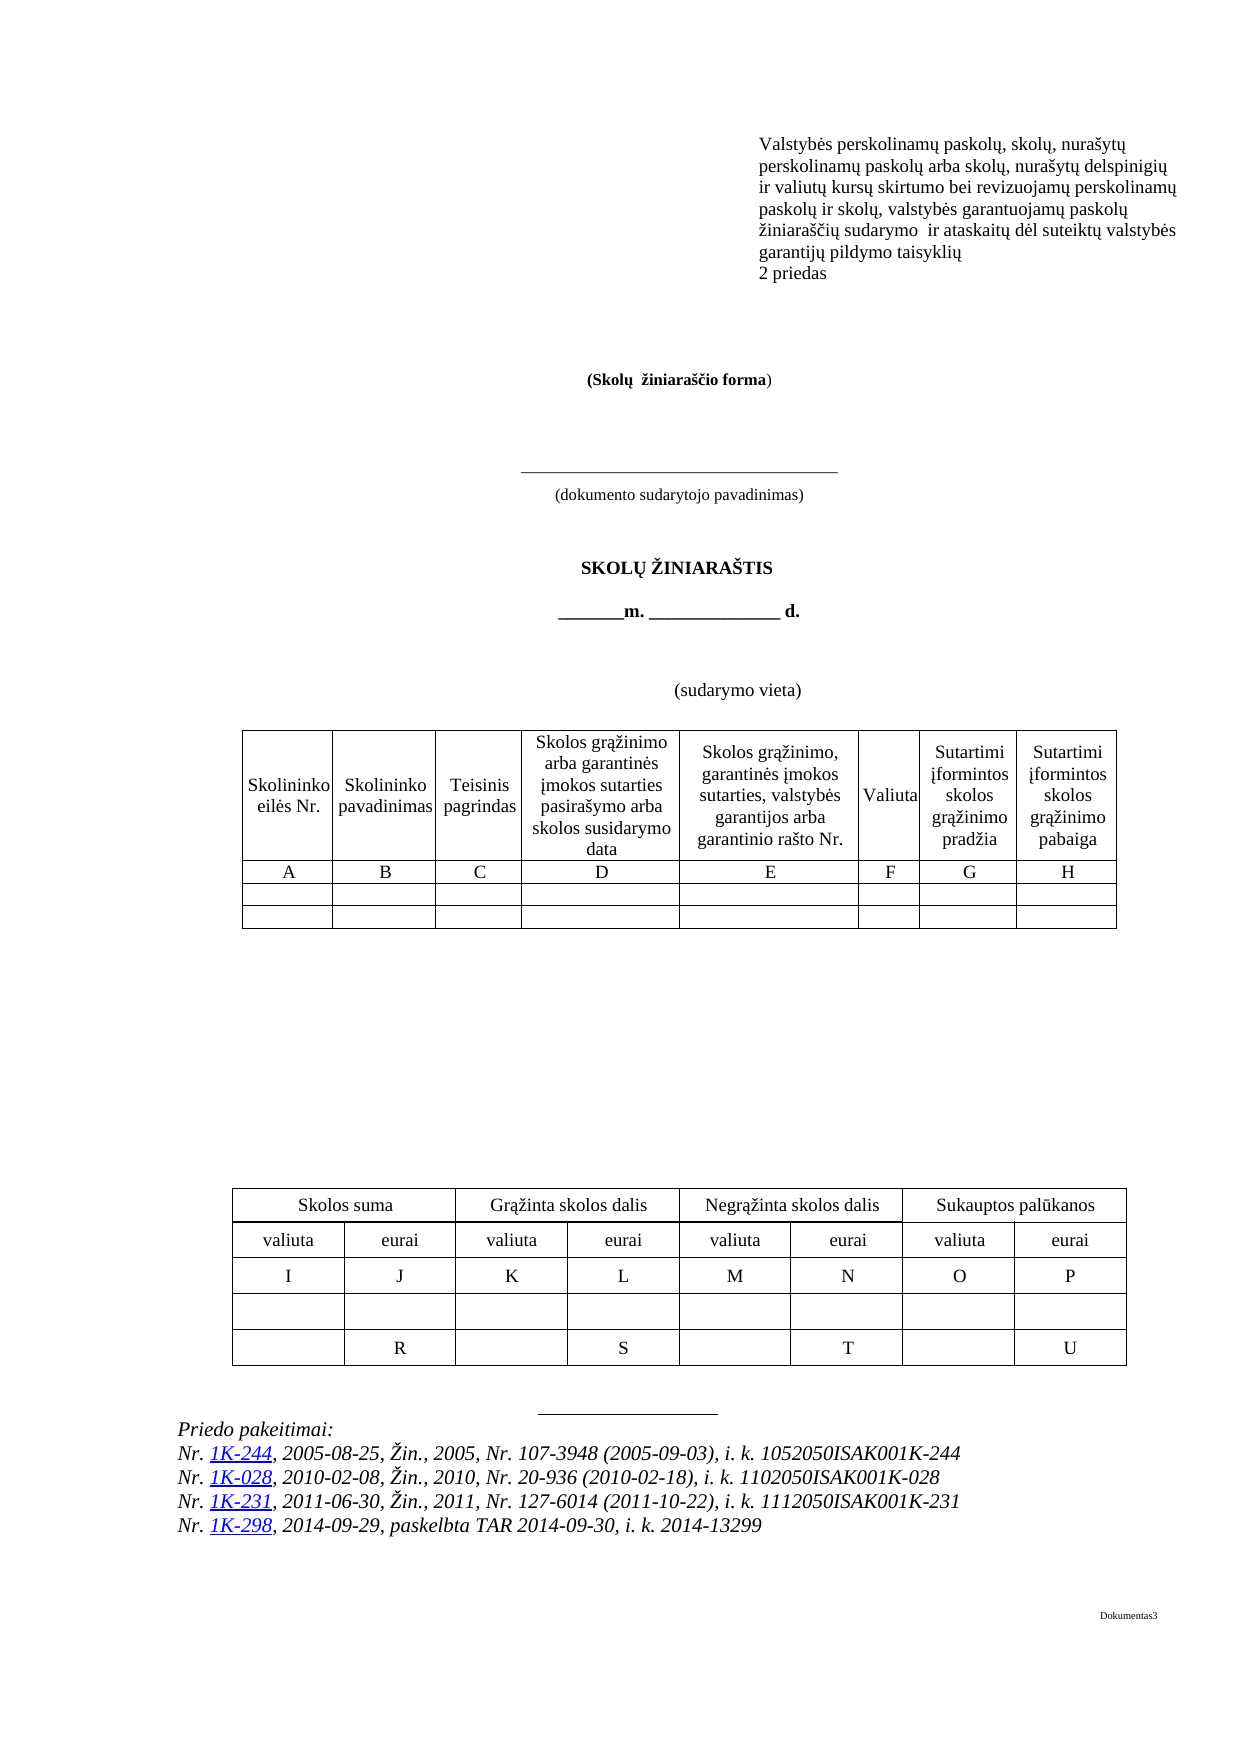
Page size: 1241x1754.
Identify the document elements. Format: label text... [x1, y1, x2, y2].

table_cell [1017, 906, 1116, 928]
text (Skolų žiniaraščio forma) [177, 370, 1181, 399]
table_cell B [333, 861, 435, 882]
table_cell G [920, 861, 1016, 882]
table_cell [568, 1294, 679, 1329]
table_cell valiuta [233, 1223, 344, 1257]
table_header Sutartimi įformintos skolos grąžinimo pradžia [920, 731, 1016, 860]
table_cell [791, 1294, 902, 1329]
text Nr. 1K-028, 2010-02-08, Žin., 2010, Nr. 20-936 (2010-02-18), i. k. 1102050ISAK001K-028 [177, 1464, 1181, 1489]
table_cell [243, 906, 332, 928]
table_cell eurai [568, 1223, 679, 1257]
table_cell I [233, 1258, 344, 1293]
text Valstybės perskolinamų paskolų, skolų, nurašytų perskolinamų paskolų arba skolų, nurašytų delspinigių ir valiutų kursų skirtumo bei revizuojamų perskolinamų paskolų ir skolų, valstybės garantuojamų paskolų žiniaraščių sudarymo ir ataskaitų dėl suteiktų valstybės garantijų pildymo taisyklių [758, 133, 1181, 262]
table_cell K [456, 1258, 567, 1293]
table_cell [333, 884, 435, 905]
table_header Skolininko eilės Nr. [243, 731, 332, 860]
table_cell H [1017, 861, 1116, 882]
table_header Skolos suma [233, 1189, 455, 1221]
table_header Valiuta [859, 731, 919, 860]
table_header Negrąžinta skolos dalis [680, 1189, 902, 1221]
table_cell U [1015, 1330, 1126, 1365]
table_cell [233, 1330, 344, 1365]
table_header Teisinis pagrindas [436, 731, 521, 860]
table_header Sutartimi įformintos skolos grąžinimo pabaiga [1017, 731, 1116, 860]
table_cell T [791, 1330, 902, 1365]
table_cell [333, 906, 435, 928]
table_cell S [568, 1330, 679, 1365]
text Nr. 1K-231, 2011-06-30, Žin., 2011, Nr. 127-6014 (2011-10-22), i. k. 1112050ISAK001K-231 [177, 1489, 1181, 1513]
table_cell [522, 884, 679, 905]
table_cell P [1015, 1258, 1126, 1293]
table_cell [233, 1294, 344, 1329]
table_header Skolininko pavadinimas [333, 731, 435, 860]
table_cell [436, 884, 521, 905]
text (dokumento sudarytojo pavadinimas) [177, 485, 1181, 514]
table_header Skolos grąžinimo arba garantinės įmokos sutarties pasirašymo arba skolos susidarymo data [522, 731, 679, 860]
table_cell [920, 906, 1016, 928]
table_cell [522, 906, 679, 928]
table_cell [903, 1330, 1014, 1365]
text SKOLŲ ŽINIARAŠTIS [177, 557, 1181, 578]
table_cell [436, 906, 521, 928]
table_cell valiuta [680, 1223, 790, 1257]
text _______m. ______________ d. [177, 600, 1181, 622]
table_cell [859, 906, 919, 928]
text ______________________________________ [177, 456, 1181, 485]
table_cell [680, 1330, 790, 1365]
table_cell eurai [1015, 1223, 1126, 1257]
table_cell [1015, 1294, 1126, 1329]
table_cell [680, 906, 858, 928]
table_cell [680, 884, 858, 905]
table_cell eurai [345, 1223, 455, 1257]
table_header Sukauptos palūkanos [903, 1189, 1126, 1221]
table_cell [920, 884, 1016, 905]
text Nr. 1K-298, 2014-09-29, paskelbta TAR 2014-09-30, i. k. 2014-13299 [177, 1513, 1181, 1537]
text (sudarymo vieta) [177, 679, 1181, 701]
table_cell E [680, 861, 858, 882]
text Nr. 1K-244, 2005-08-25, Žin., 2005, Nr. 107-3948 (2005-09-03), i. k. 1052050ISAK001K-244 [177, 1441, 1181, 1464]
table_cell [345, 1294, 455, 1329]
table_cell L [568, 1258, 679, 1293]
table_cell eurai [791, 1223, 902, 1257]
table_cell [859, 884, 919, 905]
table_cell [243, 884, 332, 905]
text Priedo pakeitimai: [177, 1416, 1181, 1441]
table_cell A [243, 861, 332, 882]
table_header Grąžinta skolos dalis [456, 1189, 679, 1221]
table_cell [903, 1294, 1014, 1329]
text 2 priedas [758, 262, 1181, 284]
table_cell J [345, 1258, 455, 1293]
table_cell O [903, 1258, 1014, 1293]
table_cell [456, 1294, 567, 1329]
table_cell [456, 1330, 567, 1365]
table_cell C [436, 861, 521, 882]
table_cell R [345, 1330, 455, 1365]
table_header Skolos grąžinimo, garantinės įmokos sutarties, valstybės garantijos arba garantinio rašto Nr. [680, 731, 858, 860]
table_cell M [680, 1258, 790, 1293]
table_cell N [791, 1258, 902, 1293]
table_cell [1017, 884, 1116, 905]
table_cell D [522, 861, 679, 882]
table_cell F [859, 861, 919, 882]
table_cell valiuta [456, 1223, 567, 1257]
table_cell valiuta [903, 1223, 1014, 1257]
table_cell [680, 1294, 790, 1329]
